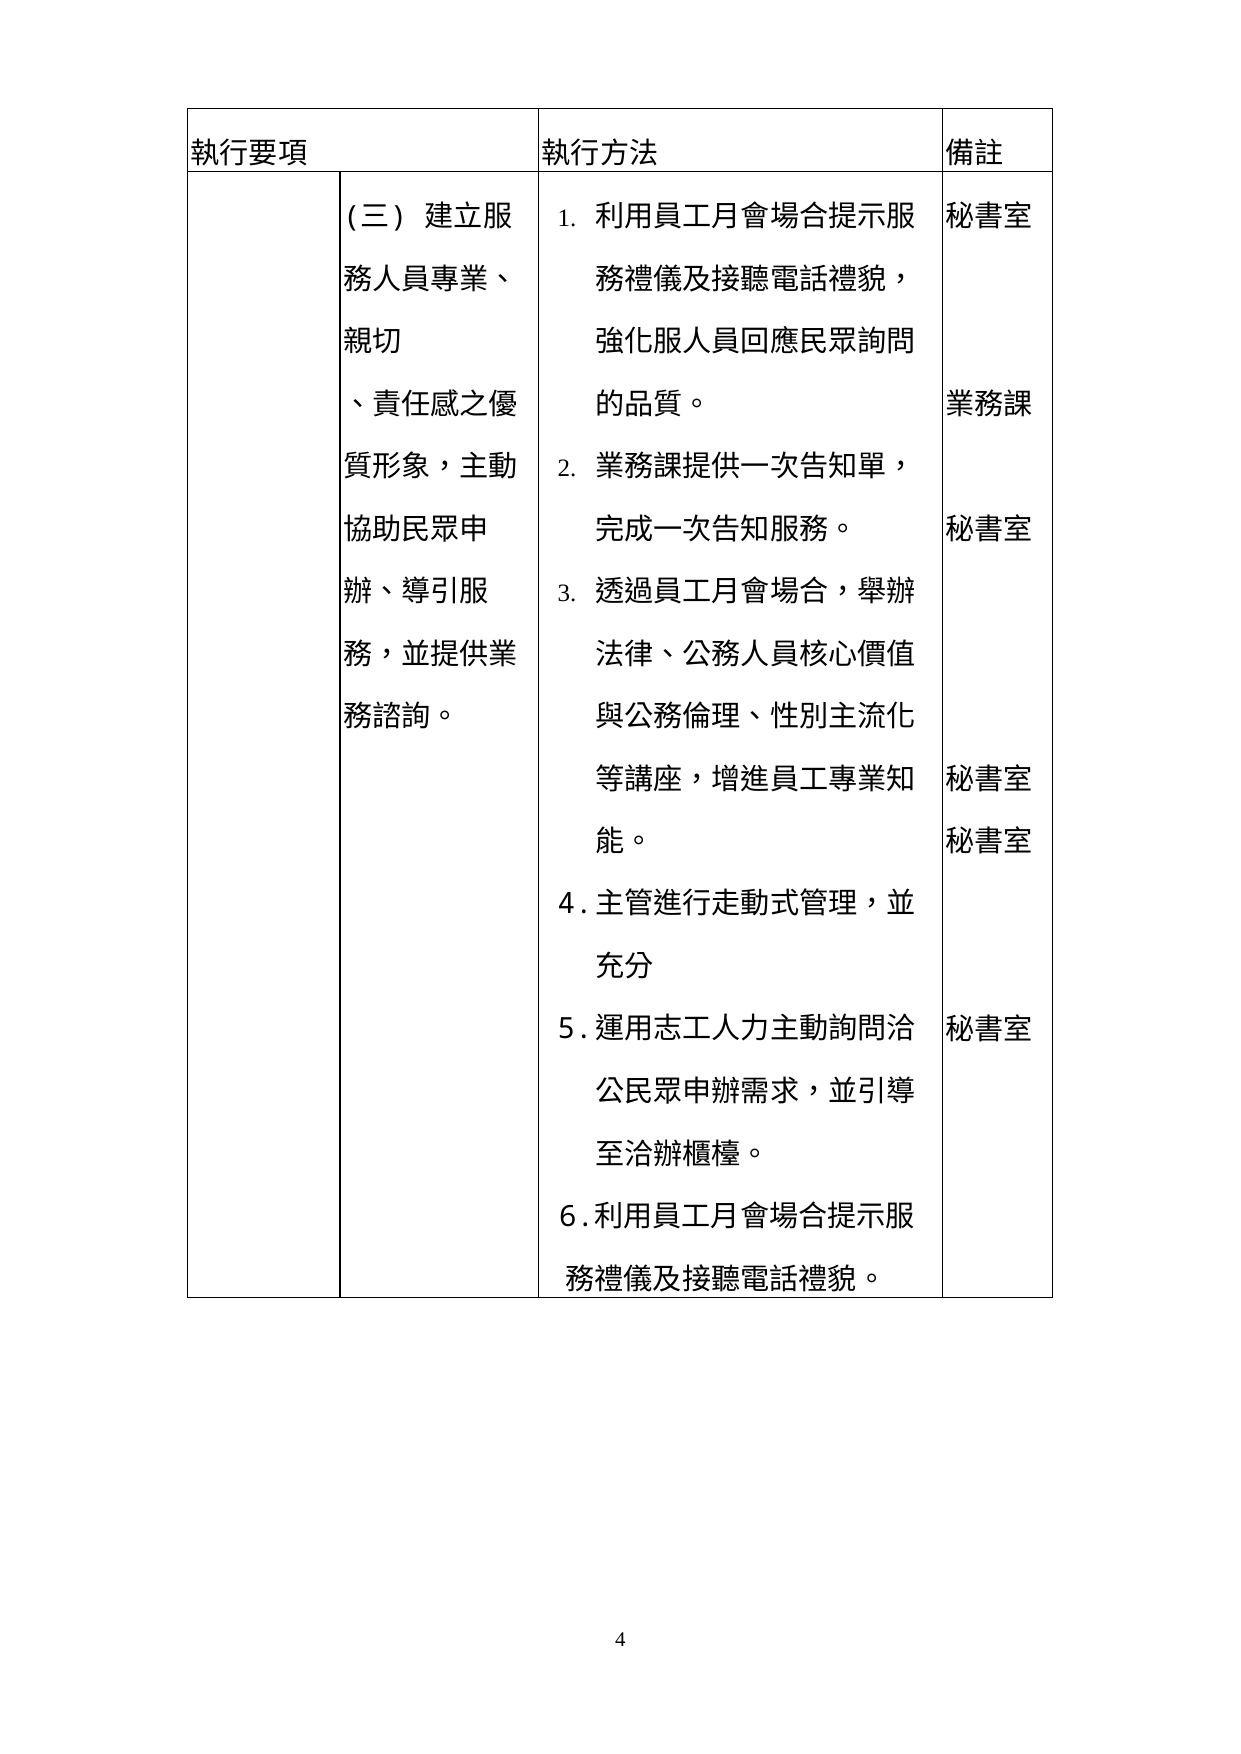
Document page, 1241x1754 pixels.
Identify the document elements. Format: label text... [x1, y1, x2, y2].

table_header 執行要項 [188, 109, 538, 171]
table_cell 利用員工月會場合提示服務禮儀及接聽電話禮貌，強化服人員回應民眾詢問的品質。 業務課提供一次告知單，完成一次告知服務。 透過員工月會場合，舉辦法律、公務人員核心價值與公務倫理、性別主流化等講座，增進員工專業知能。 主管進行走動式管理，並充分 運用志工人力主動詢問洽公民眾申辦需求，並引導至洽辦櫃檯。 6.利用員工月會場合提示服務禮儀及接聽電話禮貌。 [539, 172, 942, 1297]
table_header 備註 [943, 109, 1052, 171]
table_cell 秘書室 業務課 秘書室 秘書室 秘書室 秘書室 [943, 172, 1052, 1297]
table_header 執行方法 [539, 109, 942, 171]
table_cell [188, 172, 339, 1297]
table_cell (三) 建立服務人員專業、親切 、責任感之優質形象，主動協助民眾申辦、導引服務，並提供業務諮詢。 [341, 172, 538, 1297]
